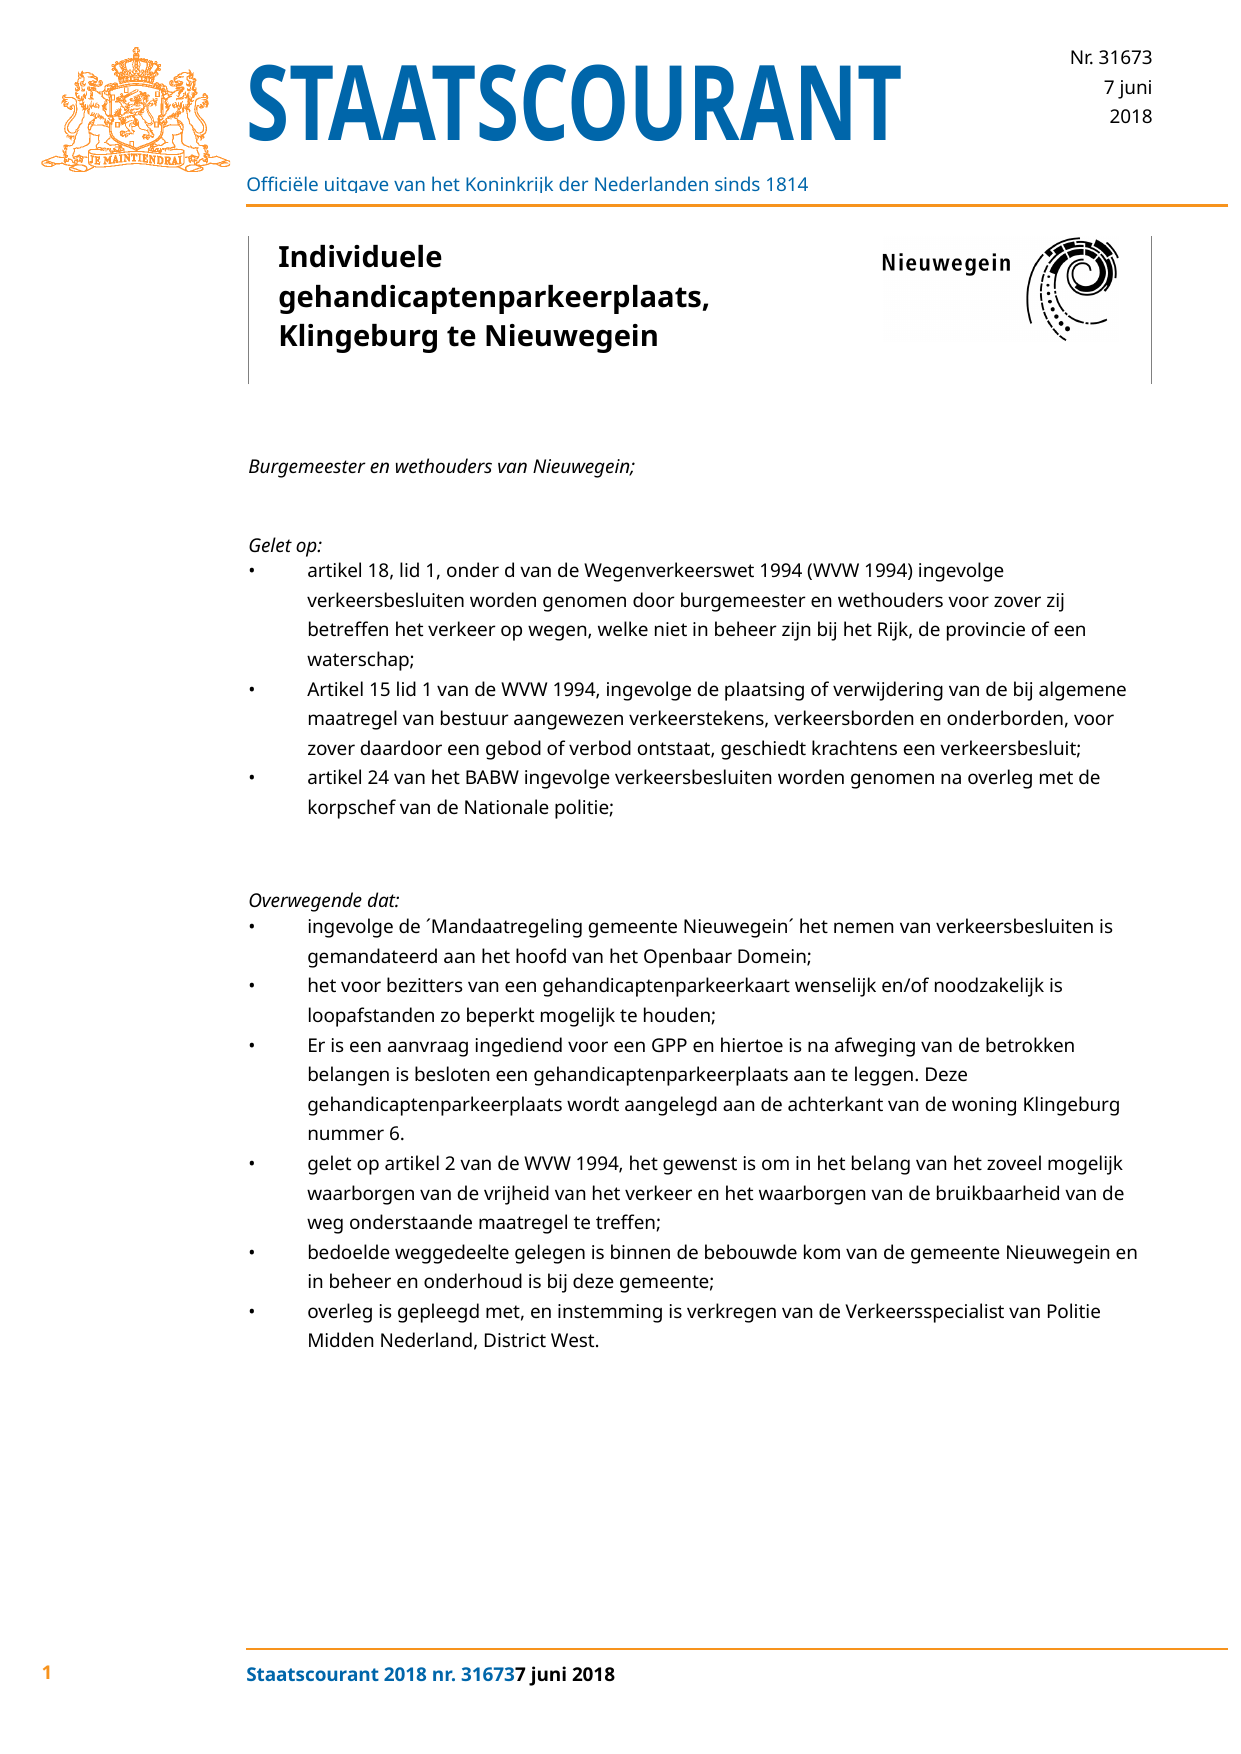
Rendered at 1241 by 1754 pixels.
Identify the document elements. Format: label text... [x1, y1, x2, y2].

list overleg is gepleegd met, en instemming is verkregen van de Verkeersspecialist van Politie Midden Nederland, District West. [248, 1298, 1152, 1353]
list Artikel 15 lid 1 van de WVW 1994, ingevolge de plaatsing of verwijdering van de bij algemene maatregel van bestuur aangewezen verkeerstekens, verkeersborden en onderborden, voor zover daardoor een gebod of verbod ontstaat, geschiedt krachtens een verkeersbesluit; [248, 676, 1152, 761]
text Burgemeester en wethouders van Nieuwegein; [248, 453, 1152, 479]
table_header Individuele gehandicaptenparkeerplaats, Klingeburg te Nieuwegein [249, 236, 850, 384]
list het voor bezitters van een gehandicaptenparkeerkaart wenselijk en/of noodzakelijk is loopafstanden zo beperkt mogelijk te houden; [248, 973, 1152, 1028]
list artikel 24 van het BABW ingevolge verkeersbesluiten worden genomen na overleg met de korpschef van de Nationale politie; [248, 764, 1152, 820]
picture [41, 47, 231, 172]
table_header [850, 236, 1151, 384]
text Overwegende dat: [248, 888, 1152, 913]
list Er is een aanvraag ingediend voor een GPP en hiertoe is na afweging van de betrokken belangen is besloten een gehandicaptenparkeerplaats aan te leggen. Deze gehandicaptenparkeerplaats wordt aangelegd aan de achterkant van de woning Klingeburg nummer 6. [248, 1032, 1152, 1146]
list gelet op artikel 2 van de WVW 1994, het gewenst is om in het belang van het zoveel mogelijk waarborgen van de vrijheid van het verkeer en het waarborgen van de bruikbaarheid van de weg onderstaande maatregel te treffen; [248, 1150, 1152, 1235]
picture [882, 236, 1119, 342]
list ingevolge de ´Mandaatregeling gemeente Nieuwegein´ het nemen van verkeersbesluiten is gemandateerd aan het hoofd van het Openbaar Domein; [248, 913, 1152, 969]
list bedoelde weggedeelte gelegen is binnen de bebouwde kom van de gemeente Nieuwegein en in beheer en onderhoud is bij deze gemeente; [248, 1239, 1152, 1294]
text Gelet op: [248, 532, 1152, 557]
list artikel 18, lid 1, onder d van de Wegenverkeerswet 1994 (WVW 1994) ingevolge verkeersbesluiten worden genomen door burgemeester en wethouders voor zover zij betreffen het verkeer op wegen, welke niet in beheer zijn bij het Rijk, de provincie of een waterschap; [248, 557, 1152, 672]
